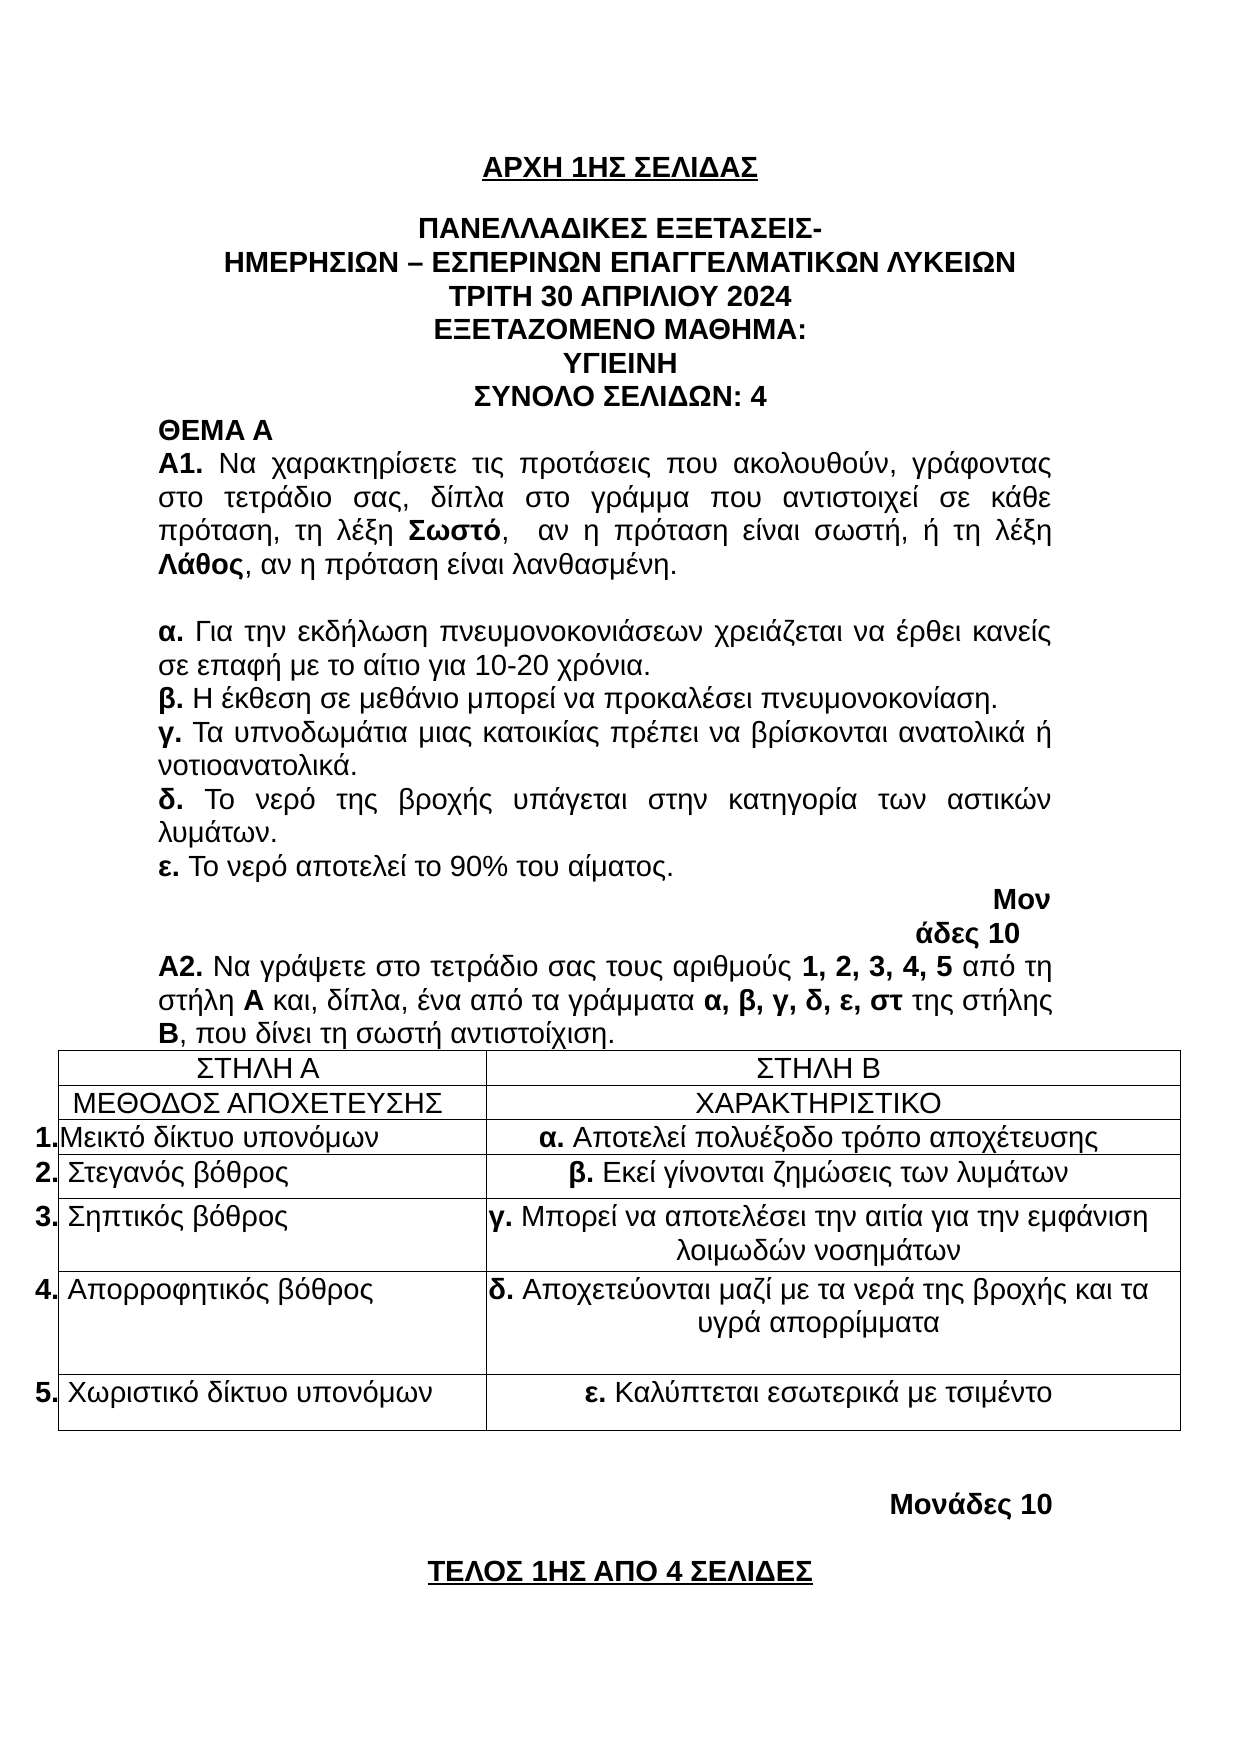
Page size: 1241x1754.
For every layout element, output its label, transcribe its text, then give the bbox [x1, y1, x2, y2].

table_cell β. Εκεί γίνονται ζημώσεις των λυμάτων [487, 1155, 1180, 1198]
text β. Η έκθεση σε μεθάνιο μπορεί να προκαλέσει πνευμονοκονίαση. [158, 681, 1053, 715]
table_cell ΧΑΡΑΚΤΗΡΙΣΤΙΚΟ [487, 1086, 1180, 1119]
text ΠΑΝΕΛΛΑΔΙΚΕΣ ΕΞΕΤΑΣΕΙΣ- [187, 212, 1053, 245]
table_cell γ. Μπορεί να αποτελέσει την αιτία για την εμφάνιση λοιμωδών νοσημάτων [487, 1199, 1180, 1271]
table_header ΣΤΗΛΗ Β [487, 1051, 1180, 1085]
table_header ΣΤΗΛΗ Α [59, 1051, 486, 1085]
table_cell 3. Σηπτικός βόθρος [59, 1199, 486, 1271]
table_cell 5. Χωριστικό δίκτυο υπονόμων [59, 1375, 486, 1430]
text Μονάδες 10 [158, 882, 1053, 949]
text ΗΜΕΡΗΣΙΩΝ – ΕΣΠΕΡΙΝΩΝ ΕΠΑΓΓΕΛΜΑΤΙΚΩΝ ΛΥΚΕΙΩΝ [187, 245, 1053, 279]
text ΤΡΙΤΗ 30 ΑΠΡΙΛΙΟΥ 2024 [187, 279, 1053, 312]
table_cell 2. Στεγανός βόθρος [59, 1155, 486, 1198]
table_cell δ. Αποχετεύονται μαζί με τα νερά της βροχής και τα υγρά απορρίμματα [487, 1272, 1180, 1374]
table_cell α. Αποτελεί πολυέξοδο τρόπο αποχέτευσης [487, 1120, 1180, 1154]
text Α2. Να γράψετε στο τετράδιο σας τους αριθμούς 1, 2, 3, 4, 5 από τη στήλη Α και, δίπλα, ένα από τα γράμματα α, β, γ, δ, ε, στ της στήλης Β, που δίνει τη σωστή αντιστοίχιση. [158, 949, 1053, 1050]
text ΕΞΕΤΑΖΟΜΕΝΟ ΜΑΘΗΜΑ: [187, 312, 1053, 346]
text α. Για την εκδήλωση πνευμονοκονιάσεων χρειάζεται να έρθει κανείς σε επαφή με το αίτιο για 10-20 χρόνια. [158, 614, 1053, 681]
text γ. Τα υπνοδωμάτια μιας κατοικίας πρέπει να βρίσκονται ανατολικά ή νοτιοανατολικά. [158, 715, 1053, 782]
table_cell 1.Μεικτό δίκτυο υπονόμων [59, 1120, 486, 1154]
table_cell ΜΕΘΟΔΟΣ ΑΠΟΧΕΤΕΥΣΗΣ [59, 1086, 486, 1119]
text Α1. Να χαρακτηρίσετε τις προτάσεις που ακολουθούν, γράφοντας στο τετράδιο σας, δίπλα στο γράμμα που αντιστοιχεί σε κάθε πρόταση, τη λέξη Σωστό, αν η πρόταση είναι σωστή, ή τη λέξη Λάθος, αν η πρόταση είναι λανθασμένη. [158, 446, 1053, 581]
text ε. Το νερό αποτελεί το 90% του αίματος. [158, 849, 1053, 882]
text Μονάδες 10 [158, 1487, 1053, 1520]
table_cell ε. Καλύπτεται εσωτερικά με τσιμέντο [487, 1375, 1180, 1430]
text ΥΓΙΕΙΝΗ [187, 346, 1053, 379]
text ΤΕΛΟΣ 1ΗΣ ΑΠΟ 4 ΣΕΛΙΔΕΣ [187, 1554, 1053, 1587]
text ΣΥΝΟΛΟ ΣΕΛΙΔΩΝ: 4 [187, 379, 1053, 413]
text ΑΡΧΗ 1ΗΣ ΣΕΛΙΔΑΣ [187, 150, 1053, 183]
table_cell 4. Απορροφητικός βόθρος [59, 1272, 486, 1374]
text δ. Το νερό της βροχής υπάγεται στην κατηγορία των αστικών λυμάτων. [158, 782, 1053, 849]
text ΘΕΜΑ Α [158, 413, 1053, 446]
